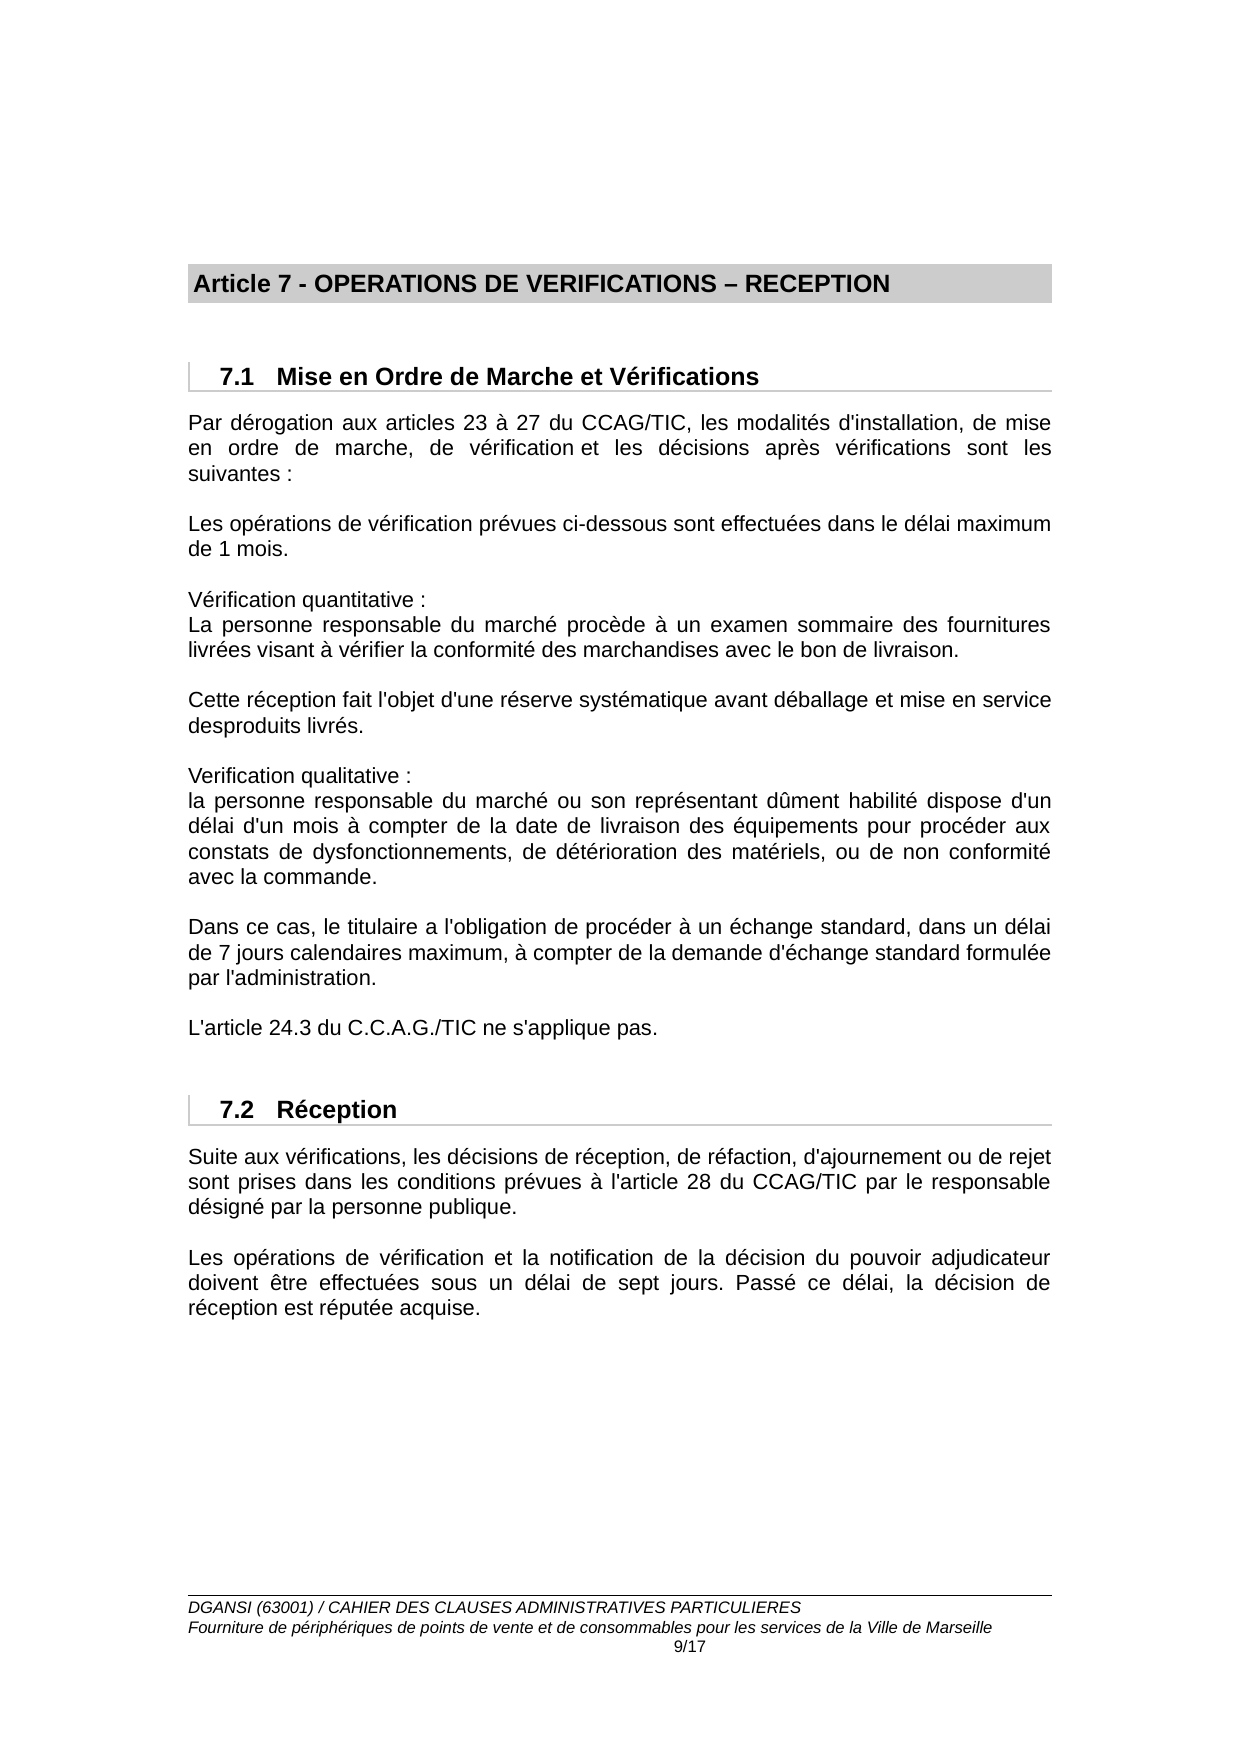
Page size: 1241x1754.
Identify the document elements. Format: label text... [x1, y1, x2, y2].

text La personne responsable du marché procède à un examen sommaire des fournitures livrées visant à vérifier la conformité des marchandises avec le bon de livraison. [188, 612, 1052, 662]
text Verification qualitative : [188, 763, 1052, 788]
text Les opérations de vérification prévues ci-dessous sont effectuées dans le délai maximum de 1 mois. [188, 511, 1052, 561]
subtitle Mise en Ordre de Marche et Vérifications [190, 362, 1052, 390]
text Par dérogation aux articles 23 à 27 du CCAG/TIC, les modalités d'installation, de mise en ordre de marche, de vérification et les décisions après vérifications sont les suivantes : [188, 410, 1052, 486]
text la personne responsable du marché ou son représentant dûment habilité dispose d'un délai d'un mois à compter de la date de livraison des équipements pour procéder aux constats de dysfonctionnements, de détérioration des matériels, ou de non conformité avec la commande. [188, 788, 1052, 889]
text Dans ce cas, le titulaire a l'obligation de procéder à un échange standard, dans un délai de 7 jours calendaires maximum, à compter de la demande d'échange standard formulée par l'administration. [188, 914, 1052, 990]
text Vérification quantitative : [188, 587, 1052, 612]
subtitle Réception [190, 1095, 1052, 1124]
text L'article 24.3 du C.C.A.G./TIC ne s'applique pas. [188, 1015, 1052, 1040]
subtitle OPERATIONS DE VERIFICATIONS – RECEPTION [190, 266, 1050, 300]
text Les opérations de vérification et la notification de la décision du pouvoir adjudicateur doivent être effectuées sous un délai de sept jours. Passé ce délai, la décision de réception est réputée acquise. [188, 1244, 1052, 1320]
text Suite aux vérifications, les décisions de réception, de réfaction, d'ajournement ou de rejet sont prises dans les conditions prévues à l'article 28 du CCAG/TIC par le responsable désigné par la personne publique. [188, 1143, 1052, 1219]
text Cette réception fait l'objet d'une réserve systématique avant déballage et mise en service desproduits livrés. [188, 687, 1052, 738]
